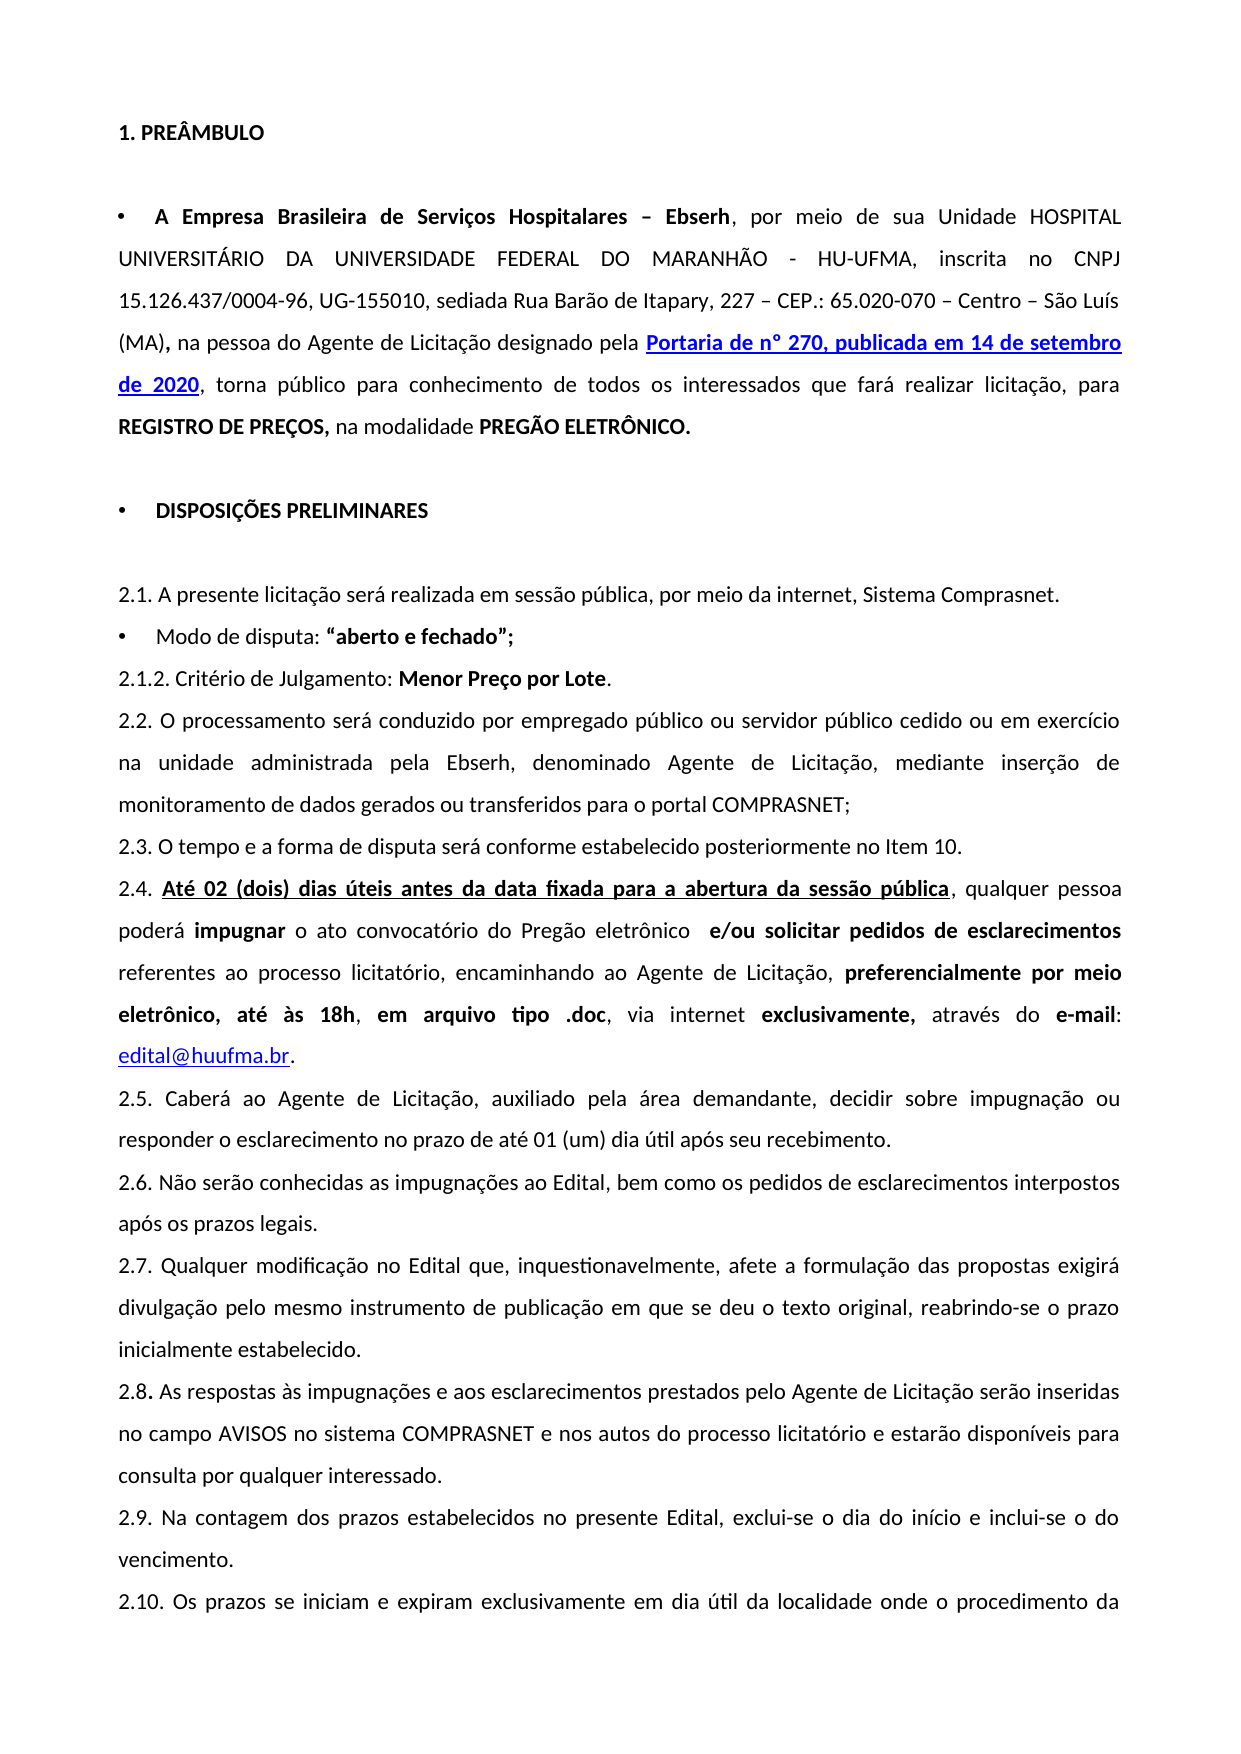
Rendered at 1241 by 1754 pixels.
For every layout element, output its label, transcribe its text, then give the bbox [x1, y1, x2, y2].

text 2.10. Os prazos se iniciam e expiram exclusivamente em dia útil da localidade onde o procedimento da [118, 1587, 1122, 1615]
text 2.1. A presente licitação será realizada em sessão pública, por meio da internet, Sistema Comprasnet. [118, 580, 1122, 608]
text 2.4. Até 02 (dois) dias úteis antes da data fixada para a abertura da sessão pública, qualquer pessoa poderá impugnar o ato convocatório do Pregão eletrônico e/ou solicitar pedidos de esclarecimentos referentes ao processo licitatório, encaminhando ao Agente de Licitação, preferencialmente por meio eletrônico, até às 18h, em arquivo tipo .doc, via internet exclusivamente, através do e-mail: edital@huufma.br. [118, 874, 1122, 1070]
list A Empresa Brasileira de Serviços Hospitalares – Ebserh, por meio de sua Unidade HOSPITAL UNIVERSITÁRIO DA UNIVERSIDADE FEDERAL DO MARANHÃO - HU-UFMA, inscrita no CNPJ 15.126.437/0004-96, UG-155010, sediada Rua Barão de Itapary, 227 – CEP.: 65.020-070 – Centro – São Luís (MA), na pessoa do Agente de Licitação designado pela Portaria de nº 270, publicada em 14 de setembro de 2020, torna público para conhecimento de todos os interessados que fará realizar licitação, para REGISTRO DE PREÇOS, na modalidade PREGÃO ELETRÔNICO. [82, 202, 1122, 440]
text 2.6. Não serão conhecidas as impugnações ao Edital, bem como os pedidos de esclarecimentos interpostos após os prazos legais. [118, 1168, 1122, 1238]
text 2.3. O tempo e a forma de disputa será conforme estabelecido posteriormente no Item 10. [118, 832, 1122, 860]
text 2.1.2. Critério de Julgamento: Menor Preço por Lote. [118, 664, 1122, 692]
list DISPOSIÇÕES PRELIMINARES [81, 496, 1122, 524]
text 2.9. Na contagem dos prazos estabelecidos no presente Edital, exclui-se o dia do início e inclui-se o do vencimento. [118, 1503, 1122, 1573]
text 2.7. Qualquer modificação no Edital que, inquestionavelmente, afete a formulação das propostas exigirá divulgação pelo mesmo instrumento de publicação em que se deu o texto original, reabrindo-se o prazo inicialmente estabelecido. [118, 1252, 1122, 1363]
list Modo de disputa: “aberto e fechado”; [118, 622, 1122, 650]
text 2.8. As respostas às impugnações e aos esclarecimentos prestados pelo Agente de Licitação serão inseridas no campo AVISOS no sistema COMPRASNET e nos autos do processo licitatório e estarão disponíveis para consulta por qualquer interessado. [118, 1377, 1122, 1489]
text 2.2. O processamento será conduzido por empregado público ou servidor público cedido ou em exercício na unidade administrada pela Ebserh, denominado Agente de Licitação, mediante inserção de monitoramento de dados gerados ou transferidos para o portal COMPRASNET; [118, 706, 1122, 818]
text 1. PREÂMBULO [118, 118, 1122, 146]
text 2.5. Caberá ao Agente de Licitação, auxiliado pela área demandante, decidir sobre impugnação ou responder o esclarecimento no prazo de até 01 (um) dia útil após seu recebimento. [118, 1084, 1122, 1154]
